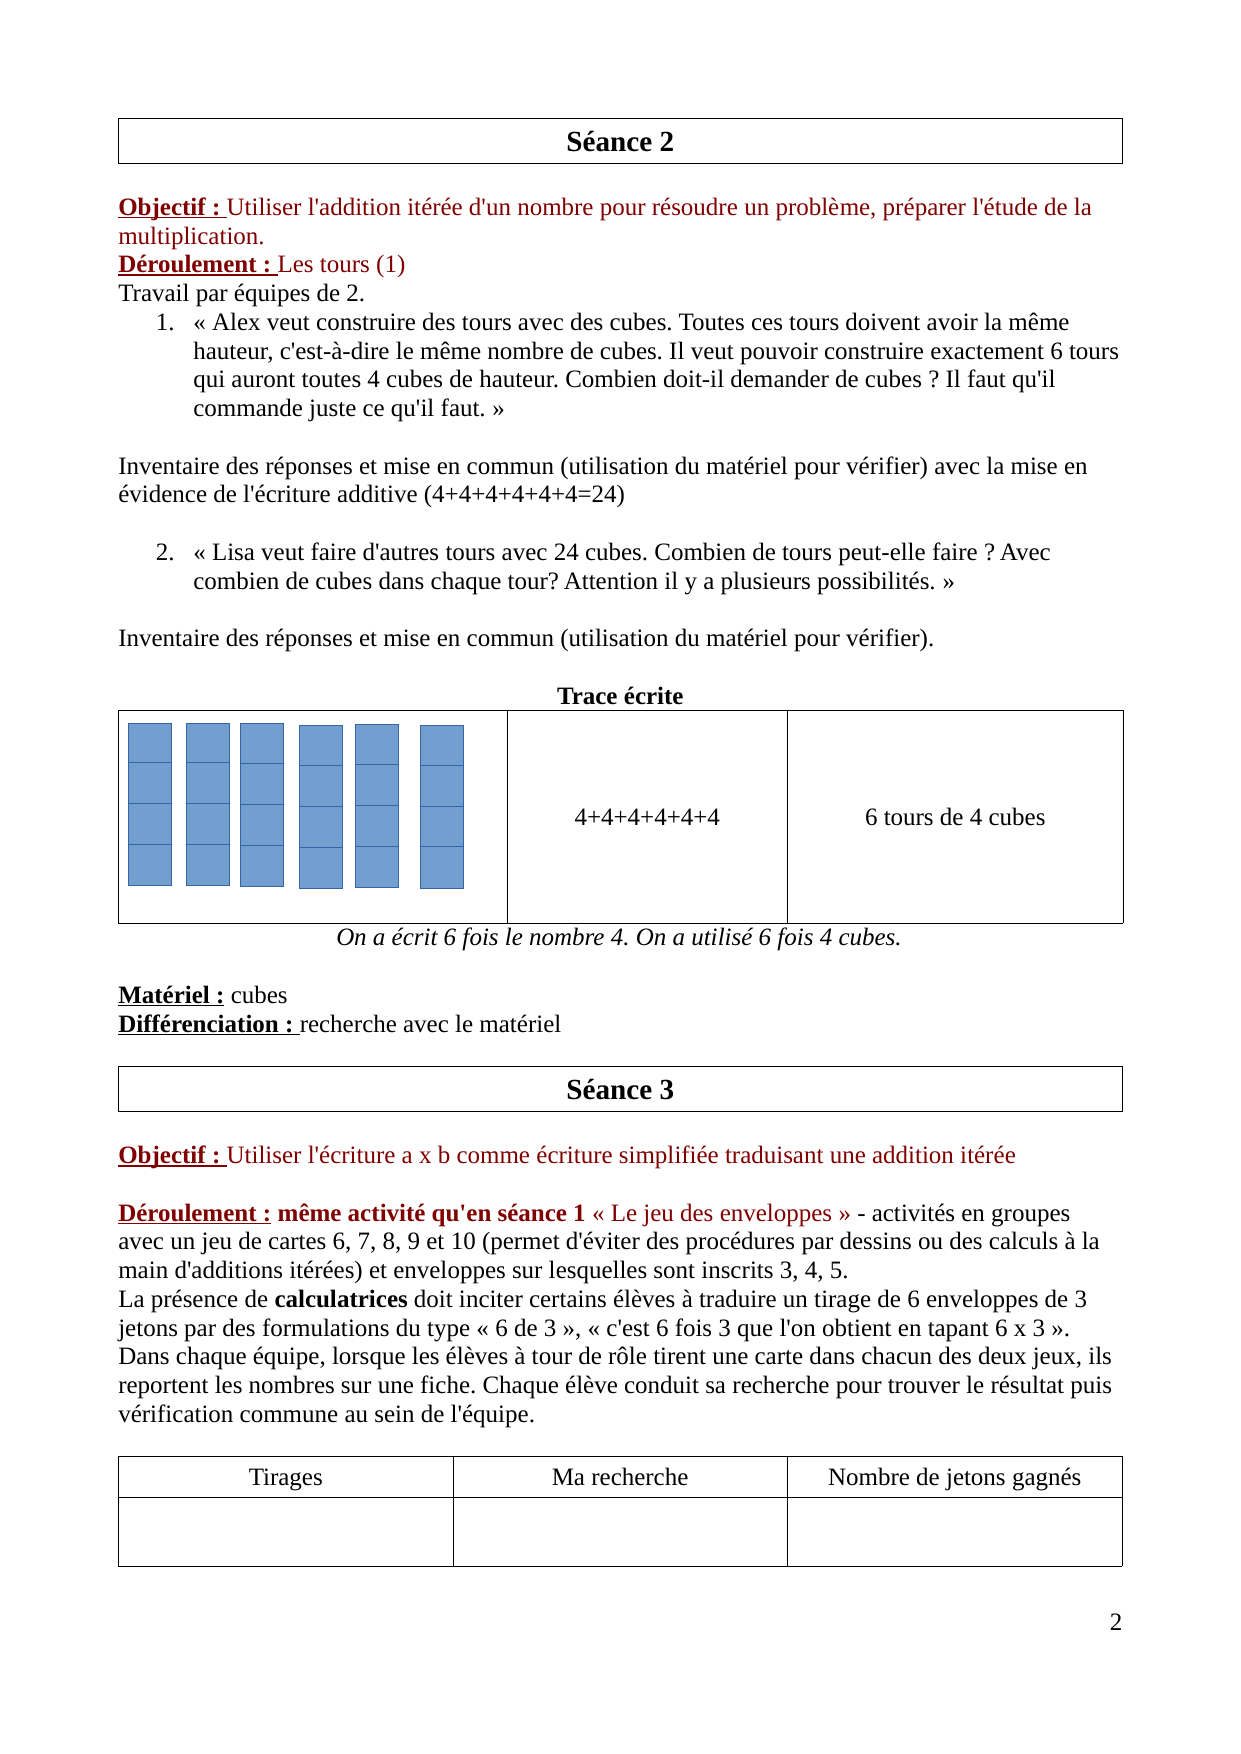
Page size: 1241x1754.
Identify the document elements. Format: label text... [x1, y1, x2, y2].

list « Alex veut construire des tours avec des cubes. Toutes ces tours doivent avoir la même hauteur, c'est-à-dire le même nombre de cubes. Il veut pouvoir construire exactement 6 tours qui auront toutes 4 cubes de hauteur. Combien doit-il demander de cubes ? Il faut qu'il commande juste ce qu'il faut. » [156, 307, 1122, 422]
text Déroulement : même activité qu'en séance 1 « Le jeu des enveloppes » - activités en groupes avec un jeu de cartes 6, 7, 8, 9 et 10 (permet d'éviter des procédures par dessins ou des calculs à la main d'additions itérées) et enveloppes sur lesquelles sont inscrits 3, 4, 5. [118, 1198, 1122, 1284]
table_cell [788, 1498, 1122, 1566]
table_cell [454, 1498, 787, 1566]
text On a écrit 6 fois le nombre 4. On a utilisé 6 fois 4 cubes. [118, 924, 1122, 951]
text Dans chaque équipe, lorsque les élèves à tour de rôle tirent une carte dans chacun des deux jeux, ils reportent les nombres sur une fiche. Chaque élève conduit sa recherche pour trouver le résultat puis vérification commune au sein de l'équipe. [118, 1341, 1122, 1428]
text Inventaire des réponses et mise en commun (utilisation du matériel pour vérifier). [118, 623, 1122, 652]
text Trace écrite [118, 681, 1122, 709]
table_header Séance 2 [119, 119, 1122, 163]
text Déroulement : Les tours (1) [118, 249, 1122, 278]
text Matériel : cubes [118, 980, 1122, 1009]
table_header Tirages [119, 1457, 453, 1497]
table_header 4+4+4+4+4+4 [508, 711, 787, 922]
text Objectif : Utiliser l'addition itérée d'un nombre pour résoudre un problème, préparer l'étude de la multiplication. [118, 192, 1122, 249]
table_header Nombre de jetons gagnés [788, 1457, 1122, 1497]
table_cell [119, 1498, 453, 1566]
list « Lisa veut faire d'autres tours avec 24 cubes. Combien de tours peut-elle faire ? Avec combien de cubes dans chaque tour? Attention il y a plusieurs possibilités. » [156, 537, 1122, 594]
text La présence de calculatrices doit inciter certains élèves à traduire un tirage de 6 enveloppes de 3 jetons par des formulations du type « 6 de 3 », « c'est 6 fois 3 que l'on obtient en tapant 6 x 3 ». [118, 1284, 1122, 1341]
table_header Ma recherche [454, 1457, 787, 1497]
text Travail par équipes de 2. [118, 278, 1122, 307]
table_header [119, 711, 507, 922]
table_header Séance 3 [119, 1067, 1122, 1111]
table_header 6 tours de 4 cubes [788, 711, 1123, 922]
text Objectif : Utiliser l'écriture a x b comme écriture simplifiée traduisant une addition itérée [118, 1140, 1122, 1169]
text Inventaire des réponses et mise en commun (utilisation du matériel pour vérifier) avec la mise en évidence de l'écriture additive (4+4+4+4+4+4=24) [118, 451, 1122, 508]
text Différenciation : recherche avec le matériel [118, 1009, 1122, 1037]
